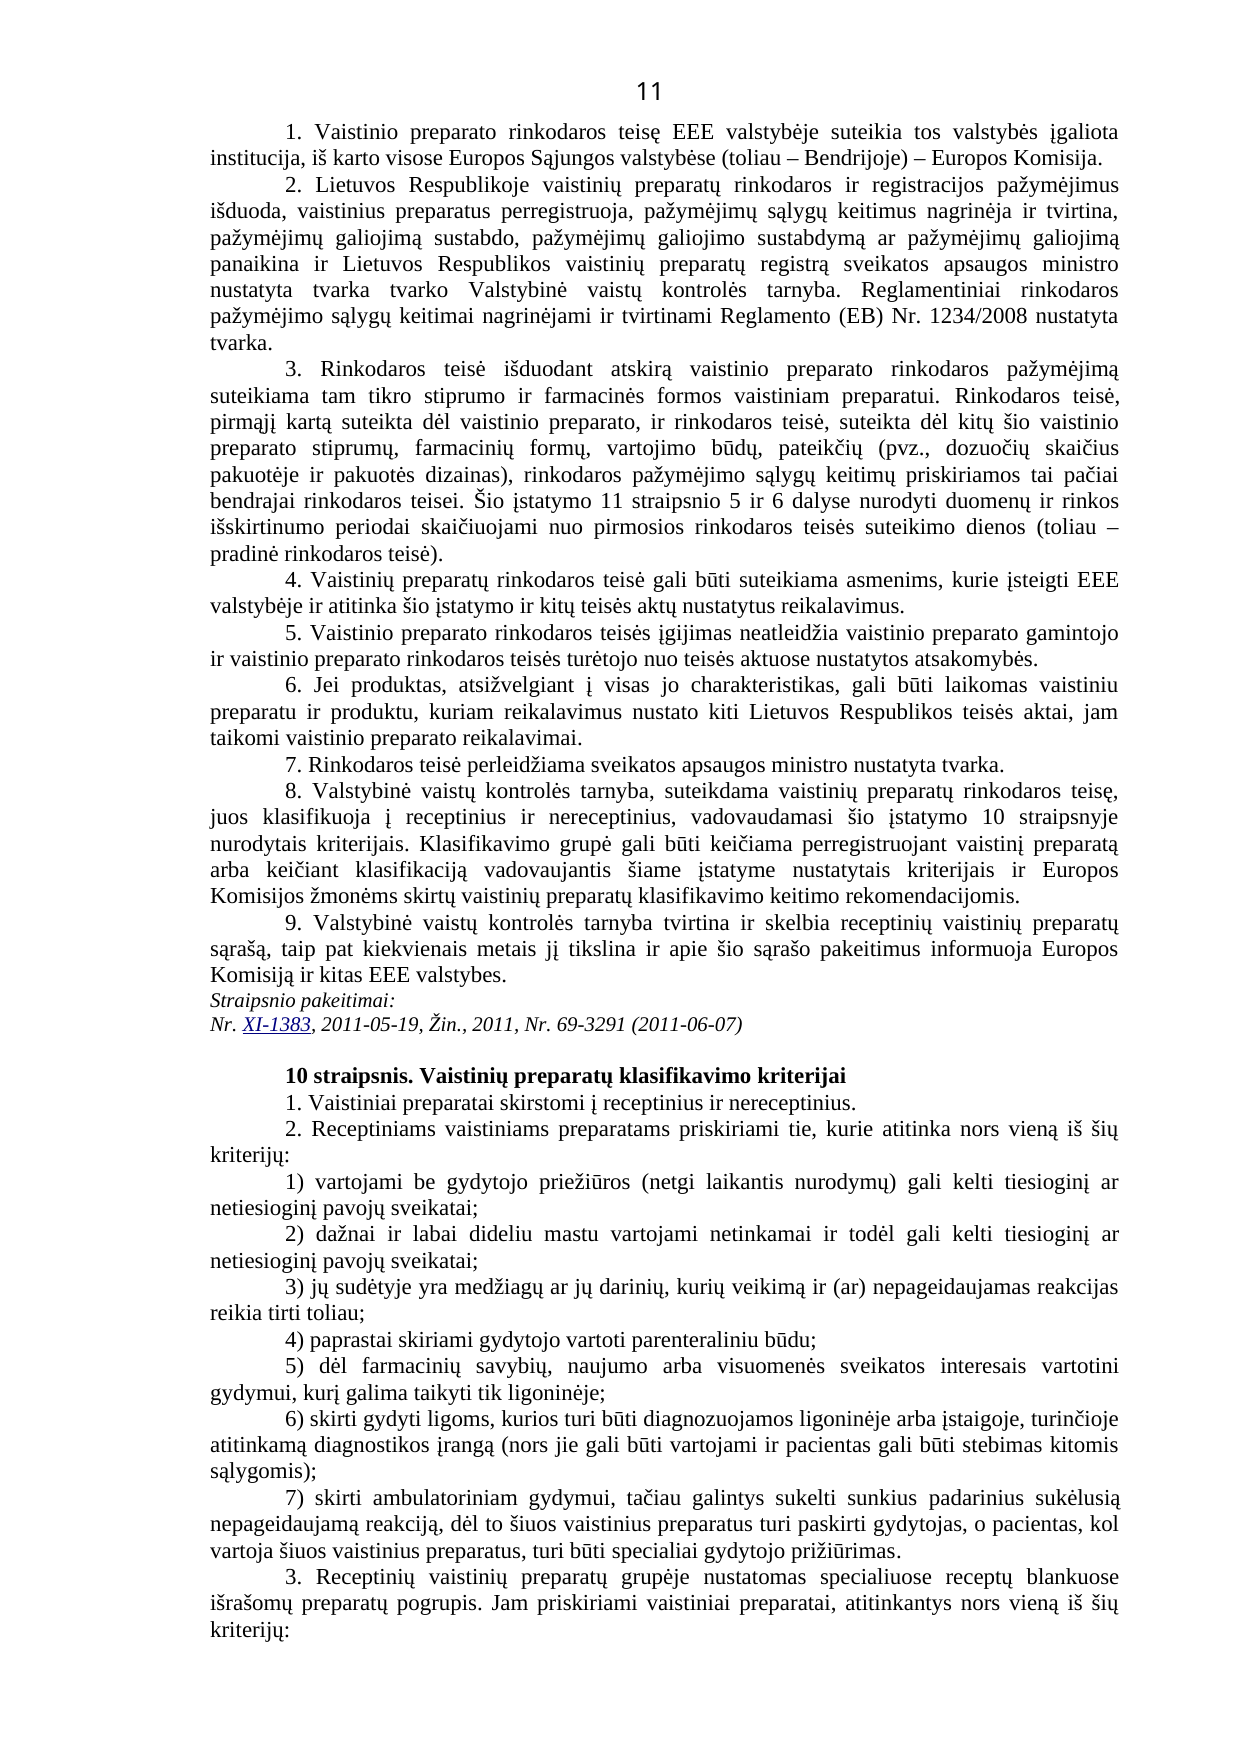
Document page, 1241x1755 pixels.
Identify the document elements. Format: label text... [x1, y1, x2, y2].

text 2) dažnai ir labai dideliu mastu vartojami netinkamai ir todėl gali kelti tiesioginį ar netiesioginį pavojų sveikatai; [210, 1220, 1120, 1273]
text 5. Vaistinio preparato rinkodaros teisės įgijimas neatleidžia vaistinio preparato gamintojo ir vaistinio preparato rinkodaros teisės turėtojo nuo teisės aktuose nustatytos atsakomybės. [210, 619, 1120, 672]
text 1. Vaistiniai preparatai skirstomi į receptinius ir nereceptinius. [210, 1089, 1120, 1115]
text 5) dėl farmacinių savybių, naujumo arba visuomenės sveikatos interesais vartotini gydymui, kurį galima taikyti tik ligoninėje; [210, 1352, 1120, 1405]
text 7. Rinkodaros teisė perleidžiama sveikatos apsaugos ministro nustatyta tvarka. [210, 751, 1120, 777]
text 9. Valstybinė vaistų kontrolės tarnyba tvirtina ir skelbia receptinių vaistinių preparatų sąrašą, taip pat kiekvienais metais jį tikslina ir apie šio sąrašo pakeitimus informuoja Europos Komisiją ir kitas EEE valstybes. [210, 909, 1120, 988]
text 1) vartojami be gydytojo priežiūros (netgi laikantis nurodymų) gali kelti tiesioginį ar netiesioginį pavojų sveikatai; [210, 1168, 1120, 1220]
text 7) skirti ambulatoriniam gydymui, tačiau galintys sukelti sunkius padarinius sukėlusią nepageidaujamą reakciją, dėl to šiuos vaistinius preparatus turi paskirti gydytojas, o pacientas, kol vartoja šiuos vaistinius preparatus, turi būti specialiai gydytojo prižiūrimas. [210, 1484, 1120, 1563]
text 2. Receptiniams vaistiniams preparatams priskiriami tie, kurie atitinka nors vieną iš šių kriterijų: [210, 1115, 1120, 1168]
text Nr. XI-1383, 2011-05-19, Žin., 2011, Nr. 69-3291 (2011-06-07) [210, 1012, 1120, 1036]
text 2. Lietuvos Respublikoje vaistinių preparatų rinkodaros ir registracijos pažymėjimus išduoda, vaistinius preparatus perregistruoja, pažymėjimų sąlygų keitimus nagrinėja ir tvirtina, pažymėjimų galiojimą sustabdo, pažymėjimų galiojimo sustabdymą ar pažymėjimų galiojimą panaikina ir Lietuvos Respublikos vaistinių preparatų registrą sveikatos apsaugos ministro nustatyta tvarka tvarko Valstybinė vaistų kontrolės tarnyba. Reglamentiniai rinkodaros pažymėjimo sąlygų keitimai nagrinėjami ir tvirtinami Reglamento (EB) Nr. 1234/2008 nustatyta tvarka. [210, 171, 1120, 355]
text 10 straipsnis. Vaistinių preparatų klasifikavimo kriterijai [210, 1062, 1120, 1089]
text 1. Vaistinio preparato rinkodaros teisę EEE valstybėje suteikia tos valstybės įgaliota institucija, iš karto visose Europos Sąjungos valstybėse (toliau – Bendrijoje) – Europos Komisija. [210, 118, 1120, 171]
text 3) jų sudėtyje yra medžiagų ar jų darinių, kurių veikimą ir (ar) nepageidaujamas reakcijas reikia tirti toliau; [210, 1273, 1120, 1326]
text 4. Vaistinių preparatų rinkodaros teisė gali būti suteikiama asmenims, kurie įsteigti EEE valstybėje ir atitinka šio įstatymo ir kitų teisės aktų nustatytus reikalavimus. [210, 566, 1120, 619]
text 3. Rinkodaros teisė išduodant atskirą vaistinio preparato rinkodaros pažymėjimą suteikiama tam tikro stiprumo ir farmacinės formos vaistiniam preparatui. Rinkodaros teisė, pirmąjį kartą suteikta dėl vaistinio preparato, ir rinkodaros teisė, suteikta dėl kitų šio vaistinio preparato stiprumų, farmacinių formų, vartojimo būdų, pateikčių (pvz., dozuočių skaičius pakuotėje ir pakuotės dizainas), rinkodaros pažymėjimo sąlygų keitimų priskiriamos tai pačiai bendrajai rinkodaros teisei. Šio įstatymo 11 straipsnio 5 ir 6 dalyse nurodyti duomenų ir rinkos išskirtinumo periodai skaičiuojami nuo pirmosios rinkodaros teisės suteikimo dienos (toliau – pradinė rinkodaros teisė). [210, 355, 1120, 566]
text Straipsnio pakeitimai: [210, 988, 1120, 1012]
text 4) paprastai skiriami gydytojo vartoti parenteraliniu būdu; [210, 1326, 1120, 1352]
text 6) skirti gydyti ligoms, kurios turi būti diagnozuojamos ligoninėje arba įstaigoje, turinčioje atitinkamą diagnostikos įrangą (nors jie gali būti vartojami ir pacientas gali būti stebimas kitomis sąlygomis); [210, 1405, 1120, 1484]
text 8. Valstybinė vaistų kontrolės tarnyba, suteikdama vaistinių preparatų rinkodaros teisę, juos klasifikuoja į receptinius ir nereceptinius, vadovaudamasi šio įstatymo 10 straipsnyje nurodytais kriterijais. Klasifikavimo grupė gali būti keičiama perregistruojant vaistinį preparatą arba keičiant klasifikaciją vadovaujantis šiame įstatyme nustatytais kriterijais ir Europos Komisijos žmonėms skirtų vaistinių preparatų klasifikavimo keitimo rekomendacijomis. [210, 777, 1120, 909]
text 6. Jei produktas, atsižvelgiant į visas jo charakteristikas, gali būti laikomas vaistiniu preparatu ir produktu, kuriam reikalavimus nustato kiti Lietuvos Respublikos teisės aktai, jam taikomi vaistinio preparato reikalavimai. [210, 672, 1120, 751]
text 3. Receptinių vaistinių preparatų grupėje nustatomas specialiuose receptų blankuose išrašomų preparatų pogrupis. Jam priskiriami vaistiniai preparatai, atitinkantys nors vieną iš šių kriterijų: [210, 1563, 1120, 1642]
